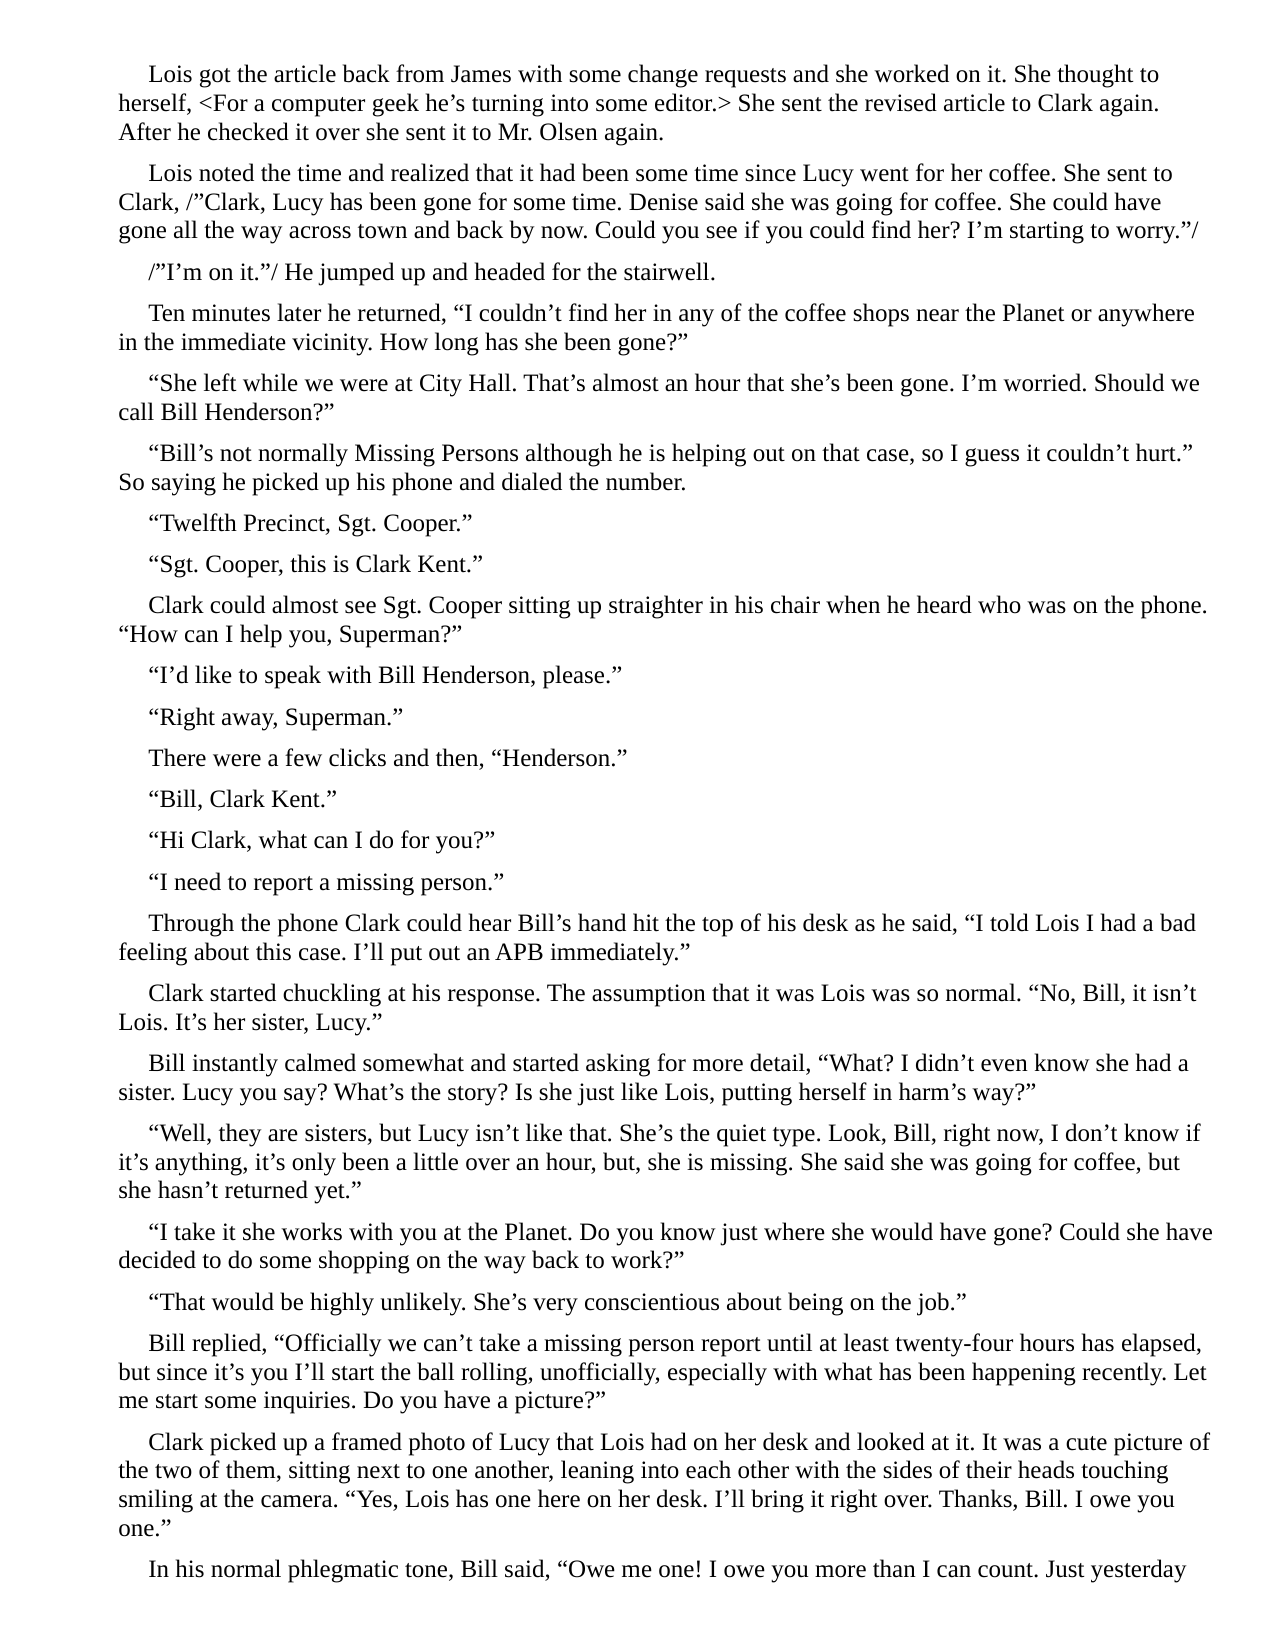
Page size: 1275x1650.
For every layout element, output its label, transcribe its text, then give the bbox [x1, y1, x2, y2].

text “Hi Clark, what can I do for you?” [118, 825, 1216, 854]
text Clark could almost see Sgt. Cooper sitting up straighter in his chair when he heard who was on the phone. “How can I help you, Superman?” [118, 590, 1216, 648]
text “I take it she works with you at the Planet. Do you know just where she would have gone? Could she have decided to do some shopping on the way back to work?” [118, 1217, 1216, 1274]
text “Well, they are sisters, but Lucy isn’t like that. She’s the quiet type. Look, Bill, right now, I don’t know if it’s anything, it’s only been a little over an hour, but, she is missing. She said she was going for coffee, but she hasn’t returned yet.” [118, 1118, 1216, 1204]
text “That would be highly unlikely. She’s very conscientious about being on the job.” [118, 1287, 1216, 1315]
text Lois noted the time and realized that it had been some time since Lucy went for her coffee. She sent to Clark, /”Clark, Lucy has been gone for some time. Denise said she was going for coffee. She could have gone all the way across town and back by now. Could you see if you could find her? I’m starting to worry.”/ [118, 158, 1216, 244]
text Clark picked up a framed photo of Lucy that Lois had on her desk and looked at it. It was a cute picture of the two of them, sitting next to one another, leaning into each other with the sides of their heads touching smiling at the camera. “Yes, Lois has one here on her desk. I’ll bring it right over. Thanks, Bill. I owe you one.” [118, 1427, 1216, 1542]
text Ten minutes later he returned, “I couldn’t find her in any of the coffee shops near the Planet or anywhere in the immediate vicinity. How long has she been gone?” [118, 298, 1216, 355]
text “She left while we were at City Hall. That’s almost an hour that she’s been gone. I’m worried. Should we call Bill Henderson?” [118, 368, 1216, 425]
text “Bill, Clark Kent.” [118, 784, 1216, 813]
text “Bill’s not normally Missing Persons although he is helping out on that case, so I guess it couldn’t hurt.” So saying he picked up his phone and dialed the number. [118, 438, 1216, 495]
text /”I’m on it.”/ He jumped up and headed for the stairwell. [118, 257, 1216, 285]
text Clark started chuckling at his response. The assumption that it was Lois was so normal. “No, Bill, it isn’t Lois. It’s her sister, Lucy.” [118, 978, 1216, 1035]
text Through the phone Clark could hear Bill’s hand hit the top of his desk as he said, “I told Lois I had a bad feeling about this case. I’ll put out an APB immediately.” [118, 908, 1216, 965]
text In his normal phlegmatic tone, Bill said, “Owe me one! I owe you more than I can count. Just yesterday [118, 1554, 1216, 1583]
text Bill replied, “Officially we can’t take a missing person report until at least twenty-four hours has elapsed, but since it’s you I’ll start the ball rolling, unofficially, especially with what has been happening recently. Let me start some inquiries. Do you have a picture?” [118, 1328, 1216, 1414]
text “Twelfth Precinct, Sgt. Cooper.” [118, 508, 1216, 537]
text “I’d like to speak with Bill Henderson, please.” [118, 660, 1216, 689]
text “I need to report a missing person.” [118, 867, 1216, 895]
text Bill instantly calmed somewhat and started asking for more detail, “What? I didn’t even know she had a sister. Lucy you say? What’s the story? Is she just like Lois, putting herself in harm’s way?” [118, 1048, 1216, 1105]
text “Sgt. Cooper, this is Clark Kent.” [118, 549, 1216, 578]
text Lois got the article back from James with some change requests and she worked on it. She thought to herself, <For a computer geek he’s turning into some editor.> She sent the revised article to Clark again. After he checked it over she sent it to Mr. Olsen again. [118, 59, 1216, 145]
text There were a few clicks and then, “Henderson.” [118, 743, 1216, 772]
text “Right away, Superman.” [118, 702, 1216, 730]
